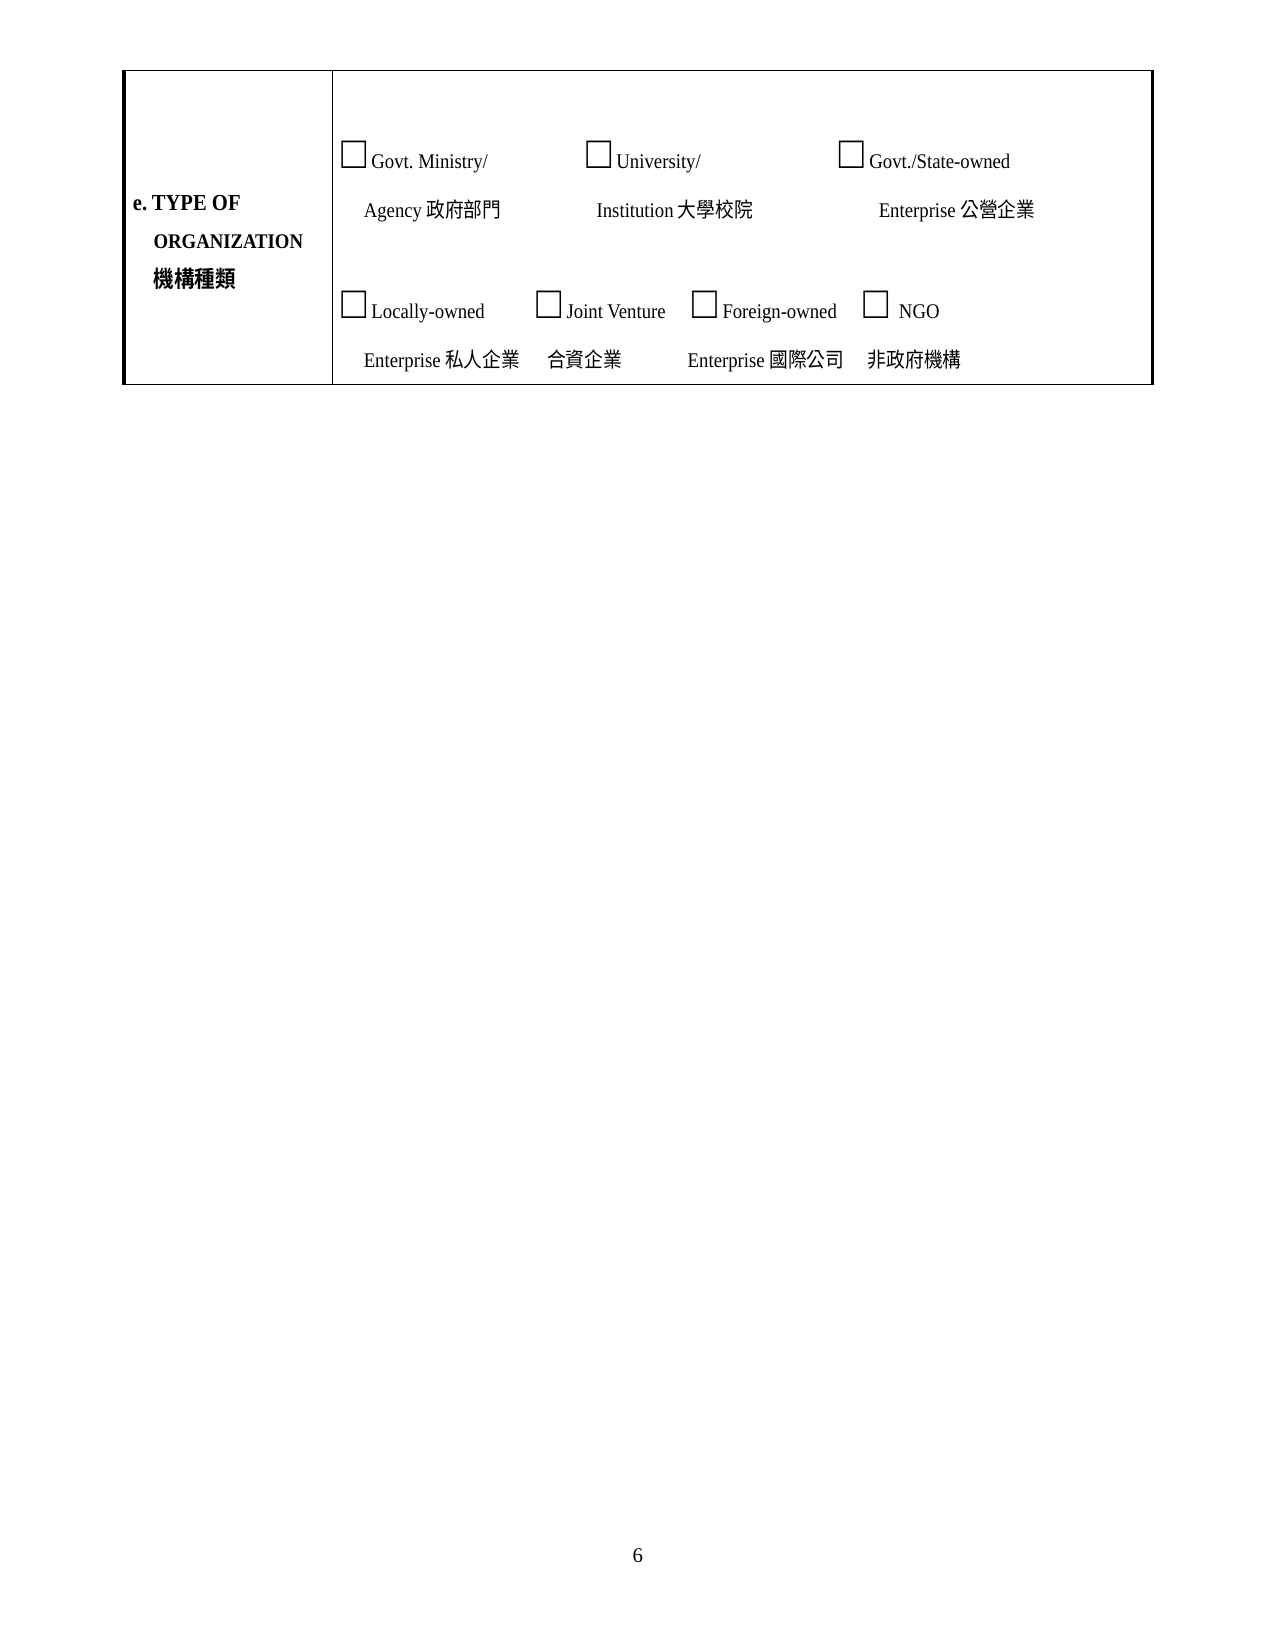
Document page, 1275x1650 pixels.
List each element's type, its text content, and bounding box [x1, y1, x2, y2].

table_cell e. TYPE OF ORGANIZATION 機構種類 [126, 71, 332, 384]
table_cell □ Govt. Ministry/ □ University/ □ Govt./State-owned Agency政府部門 Institution大學校院 Enterprise 公營企業 □ Locally-owned □ Joint Venture □ Foreign-owned □ NGO Enterprise私人企業 合資企業 Enterprise 國際公司 非政府機構 [333, 71, 1151, 384]
